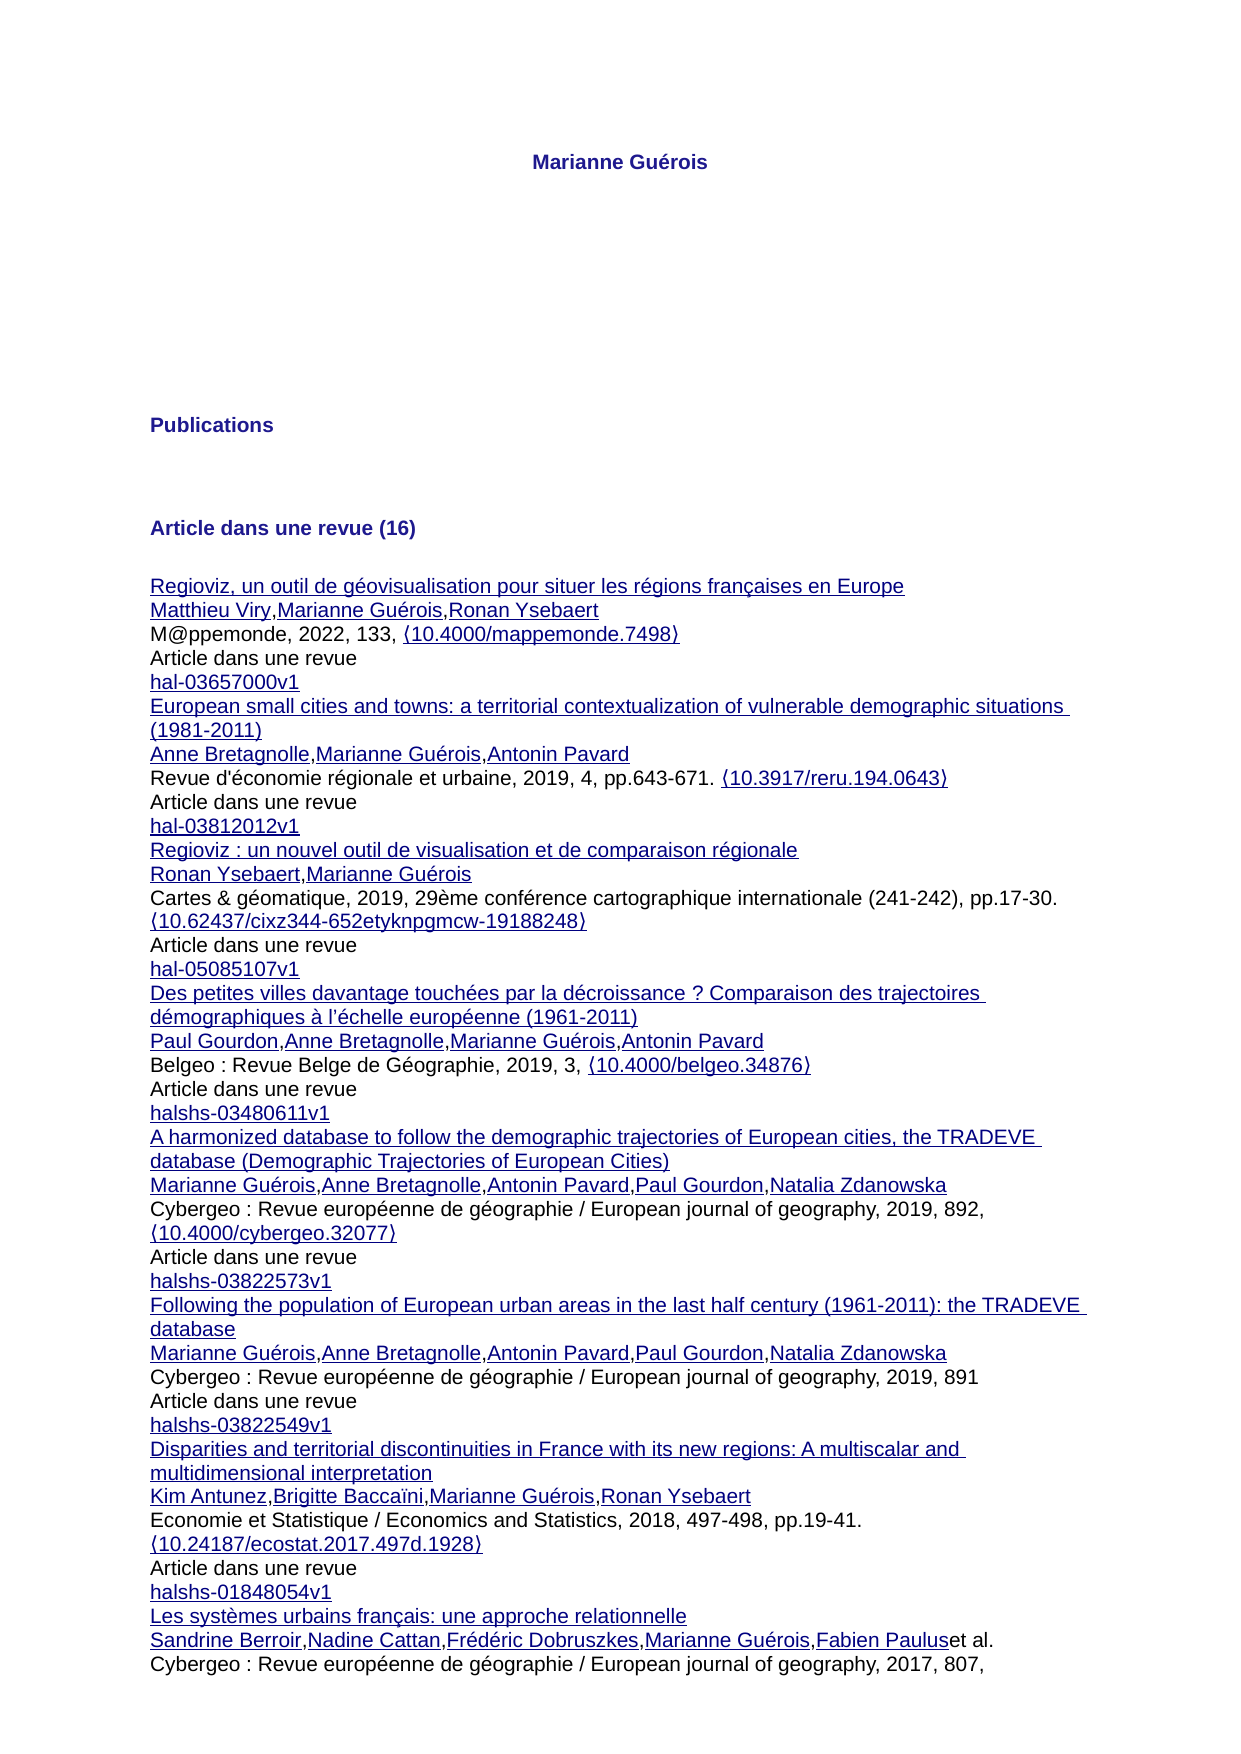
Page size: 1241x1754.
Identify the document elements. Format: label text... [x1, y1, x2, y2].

table_cell Des petites villes davantage touchées par la décroissance ? Comparaison des trajectoires démographiques à l’échelle européenne (1961-2011) Paul Gourdon,Anne Bretagnolle,Marianne Guérois,Antonin Pavard Belgeo : Revue Belge de Géographie, 2019, 3, ⟨10.4000/belgeo.34876⟩ Article dans une revue halshs-03480611v1 [150, 981, 1090, 1125]
table_cell European small cities and towns: a territorial contextualization of vulnerable demographic situations (1981-2011) Anne Bretagnolle,Marianne Guérois,Antonin Pavard Revue d'économie régionale et urbaine, 2019, 4, pp.643-671. ⟨10.3917/reru.194.0643⟩ Article dans une revue hal-03812012v1 [150, 694, 1090, 837]
subtitle Article dans une revue (16) [150, 516, 1090, 539]
table_cell A harmonized database to follow the demographic trajectories of European cities, the TRADEVE database (Demographic Trajectories of European Cities) Marianne Guérois,Anne Bretagnolle,Antonin Pavard,Paul Gourdon,Natalia Zdanowska Cybergeo : Revue européenne de géographie / European journal of geography, 2019, 892, ⟨10.4000/cybergeo.32077⟩ Article dans une revue halshs-03822573v1 [150, 1125, 1090, 1293]
table_cell Disparities and territorial discontinuities in France with its new regions: A multiscalar and multidimensional interpretation Kim Antunez,Brigitte Baccaïni,Marianne Guérois,Ronan Ysebaert Economie et Statistique / Economics and Statistics, 2018, 497-498, pp.19-41. ⟨10.24187/ecostat.2017.497d.1928⟩ Article dans une revue halshs-01848054v1 [150, 1436, 1090, 1604]
table_cell Regioviz : un nouvel outil de visualisation et de comparaison régionale Ronan Ysebaert,Marianne Guérois Cartes & géomatique, 2019, 29ème conférence cartographique internationale (241-242), pp.17-30. ⟨10.62437/cixz344-652etyknpgmcw-19188248⟩ Article dans une revue hal-05085107v1 [150, 838, 1090, 981]
table_header Regioviz, un outil de géovisualisation pour situer les régions françaises en Europe Matthieu Viry,Marianne Guérois,Ronan Ysebaert M@ppemonde, 2022, 133, ⟨10.4000/mappemonde.7498⟩ Article dans une revue hal-03657000v1 [150, 574, 1090, 694]
table_cell Following the population of European urban areas in the last half century (1961-2011): the TRADEVE database Marianne Guérois,Anne Bretagnolle,Antonin Pavard,Paul Gourdon,Natalia Zdanowska Cybergeo : Revue européenne de géographie / European journal of geography, 2019, 891 Article dans une revue halshs-03822549v1 [150, 1293, 1090, 1436]
subtitle Marianne Guérois [150, 150, 1090, 174]
table_cell Les systèmes urbains français: une approche relationnelle Sandrine Berroir,Nadine Cattan,Frédéric Dobruszkes,Marianne Guérois,Fabien Pauluset al. Cybergeo : Revue européenne de géographie / European journal of geography, 2017, 807, [150, 1604, 1090, 1676]
subtitle Publications [150, 412, 1090, 436]
